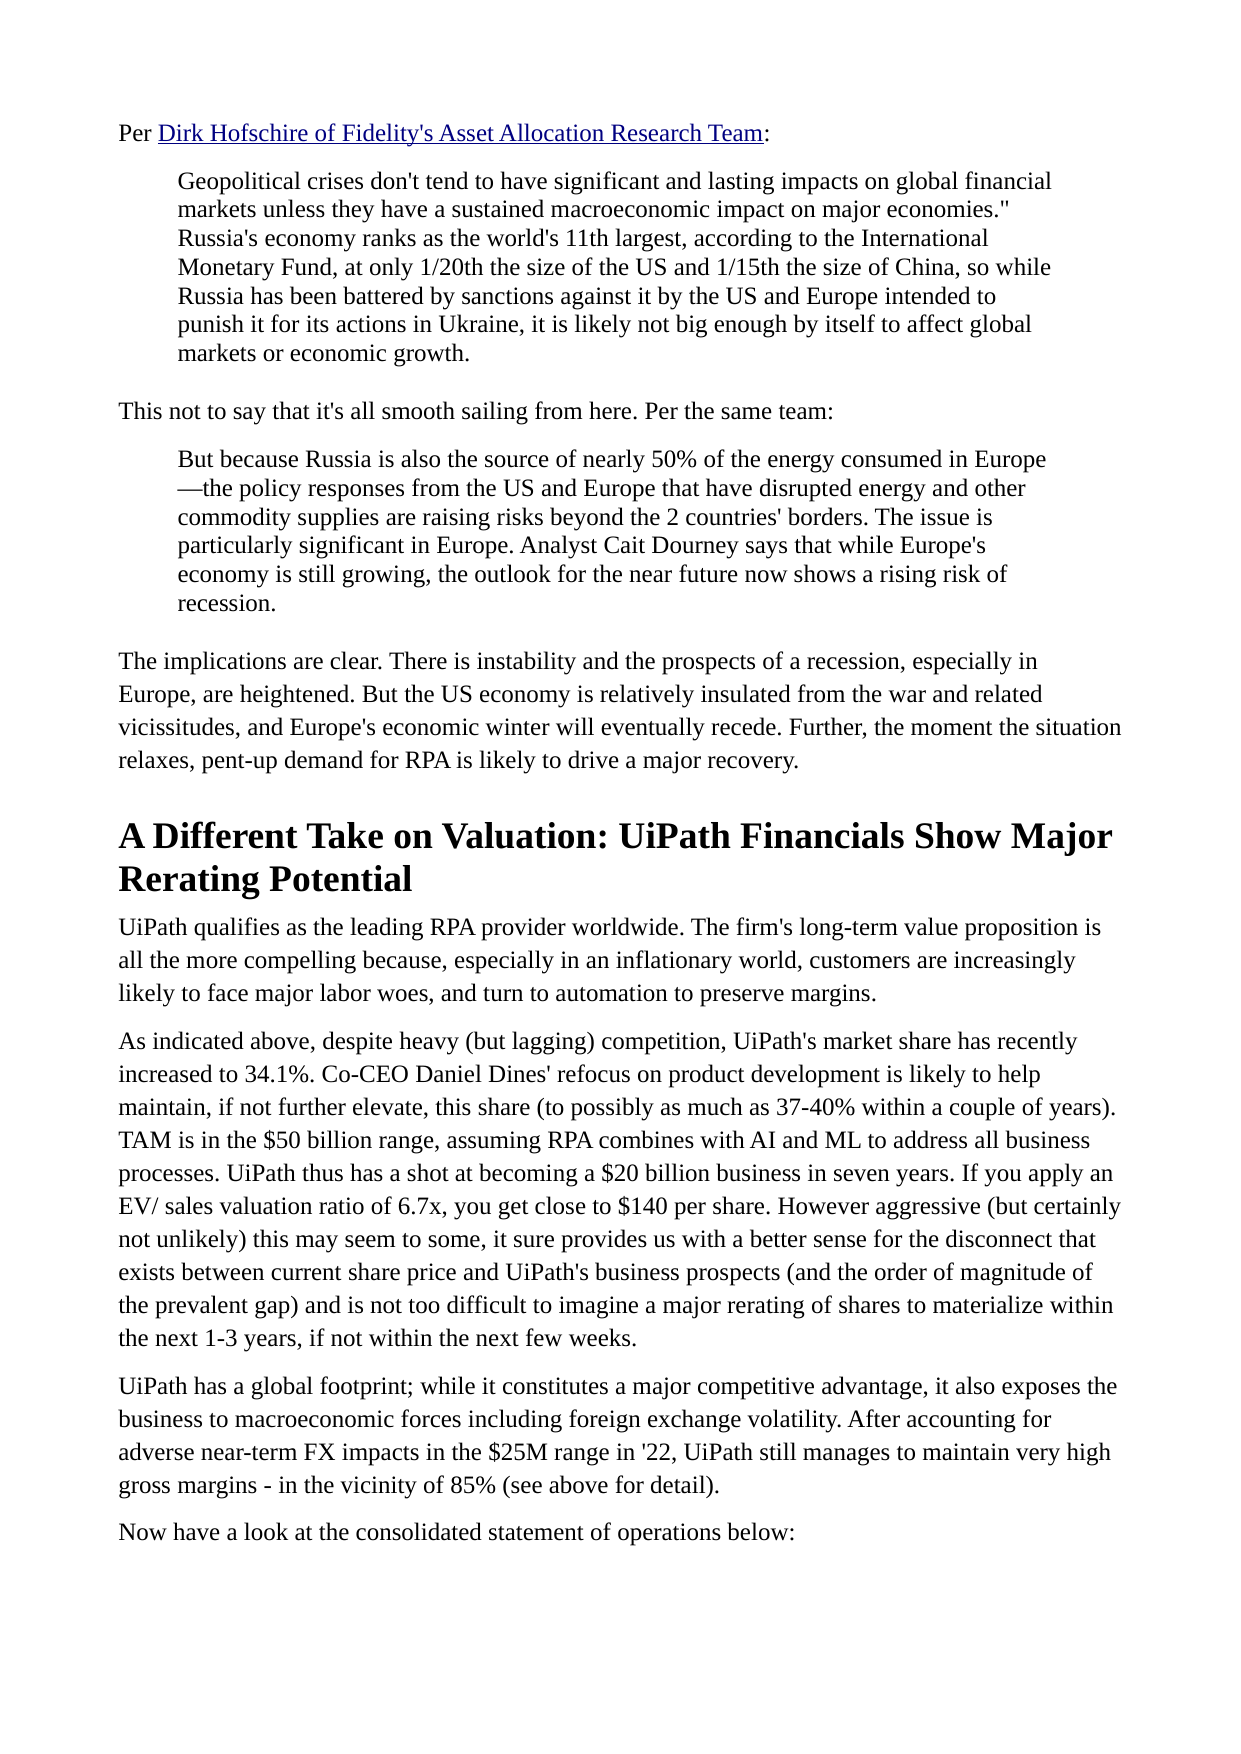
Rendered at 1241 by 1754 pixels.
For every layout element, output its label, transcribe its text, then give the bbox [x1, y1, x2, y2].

text The implications are clear. There is instability and the prospects of a recession, especially in Europe, are heightened. But the US economy is relatively insulated from the war and related vicissitudes, and Europe's economic winter will eventually recede. Further, the moment the situation relaxes, pent-up demand for RPA is likely to drive a major recovery. [118, 646, 1122, 774]
text Now have a look at the consolidated statement of operations below: [118, 1517, 1122, 1546]
text UiPath qualifies as the leading RPA provider worldwide. The firm's long-term value proposition is all the more compelling because, especially in an inflationary world, customers are increasingly likely to face major labor woes, and turn to automation to preserve margins. [118, 912, 1122, 1007]
text This not to say that it's all smooth sailing from here. Per the same team: [118, 396, 1122, 425]
text But because Russia is also the source of nearly 50% of the energy consumed in Europe—the policy responses from the US and Europe that have disrupted energy and other commodity supplies are raising risks beyond the 2 countries' borders. The issue is particularly significant in Europe. Analyst Cait Dourney says that while Europe's economy is still growing, the outlook for the near future now shows a rising risk of recession. [177, 444, 1063, 617]
text As indicated above, despite heavy (but lagging) competition, UiPath's market share has recently increased to 34.1%. Co-CEO Daniel Dines' refocus on product development is likely to help maintain, if not further elevate, this share (to possibly as much as 37-40% within a couple of years). TAM is in the $50 billion range, assuming RPA combines with AI and ML to address all business processes. UiPath thus has a shot at becoming a $20 billion business in seven years. If you apply an EV/ sales valuation ratio of 6.7x, you get close to $140 per share. However aggressive (but certainly not unlikely) this may seem to some, it sure provides us with a better sense for the disconnect that exists between current share price and UiPath's business prospects (and the order of magnitude of the prevalent gap) and is not too difficult to imagine a major rerating of shares to materialize within the next 1-3 years, if not within the next few weeks. [118, 1026, 1122, 1352]
text Geopolitical crises don't tend to have significant and lasting impacts on global financial markets unless they have a sustained macroeconomic impact on major economies." Russia's economy ranks as the world's 11th largest, according to the International Monetary Fund, at only 1/20th the size of the US and 1/15th the size of China, so while Russia has been battered by sanctions against it by the US and Europe intended to punish it for its actions in Ukraine, it is likely not big enough by itself to affect global markets or economic growth. [177, 166, 1063, 367]
subtitle A Different Take on Valuation: UiPath Financials Show Major Rerating Potential [118, 813, 1122, 900]
text UiPath has a global footprint; while it constitutes a major competitive advantage, it also exposes the business to macroeconomic forces including foreign exchange volatility. After accounting for adverse near-term FX impacts in the $25M range in '22, UiPath still manages to maintain very high gross margins - in the vicinity of 85% (see above for detail). [118, 1371, 1122, 1498]
text Per Dirk Hofschire of Fidelity's Asset Allocation Research Team: [118, 118, 1122, 147]
